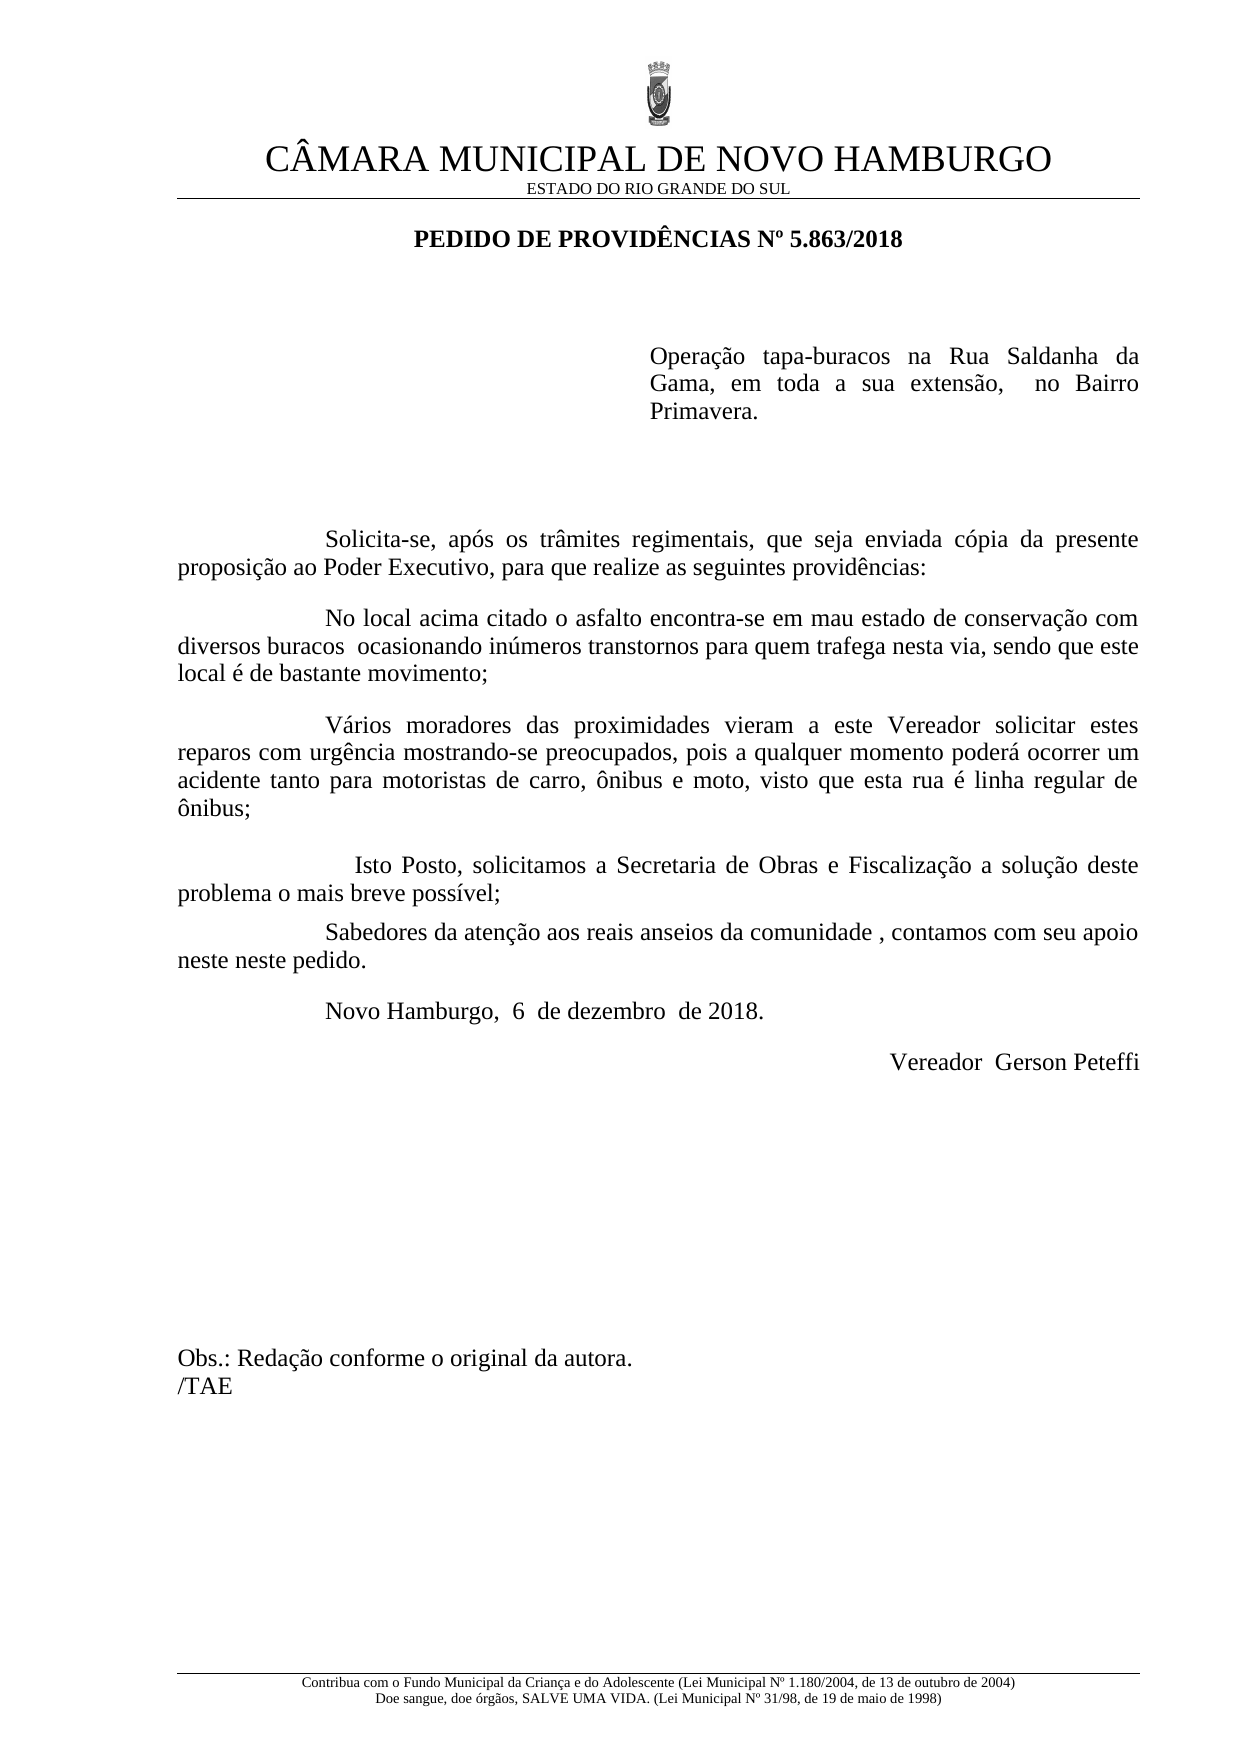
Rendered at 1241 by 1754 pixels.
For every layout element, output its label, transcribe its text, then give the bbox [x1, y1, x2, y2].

text No local acima citado o asfalto encontra-se em mau estado de conservação com diversos buracos ocasionando inúmeros transtornos para quem trafega nesta via, sendo que este local é de bastante movimento; [177, 604, 1140, 687]
text Isto Posto, solicitamos a Secretaria de Obras e Fiscalização a solução deste problema o mais breve possível; [177, 851, 1140, 907]
text Novo Hamburgo, 6 de dezembro de 2018. [177, 997, 1140, 1025]
text Sabedores da atenção aos reais anseios da comunidade , contamos com seu apoio neste neste pedido. [177, 918, 1140, 974]
text /TAE [177, 1372, 1140, 1400]
text Obs.: Redação conforme o original da autora. [177, 1344, 1140, 1372]
text Solicita-se, após os trâmites regimentais, que seja enviada cópia da presente proposição ao Poder Executivo, para que realize as seguintes providências: [177, 525, 1140, 581]
text Vários moradores das proximidades vieram a este Vereador solicitar estes reparos com urgência mostrando-se preocupados, pois a qualquer momento poderá ocorrer um acidente tanto para motoristas de carro, ônibus e moto, visto que esta rua é linha regular de ônibus; [177, 711, 1140, 822]
text Vereador Gerson Peteffi [177, 1048, 1140, 1076]
text Operação tapa-buracos na Rua Saldanha da Gama, em toda a sua extensão, no Bairro Primavera. [649, 342, 1140, 425]
text PEDIDO DE PROVIDÊNCIAS Nº 5.863/2018 [177, 226, 1140, 253]
